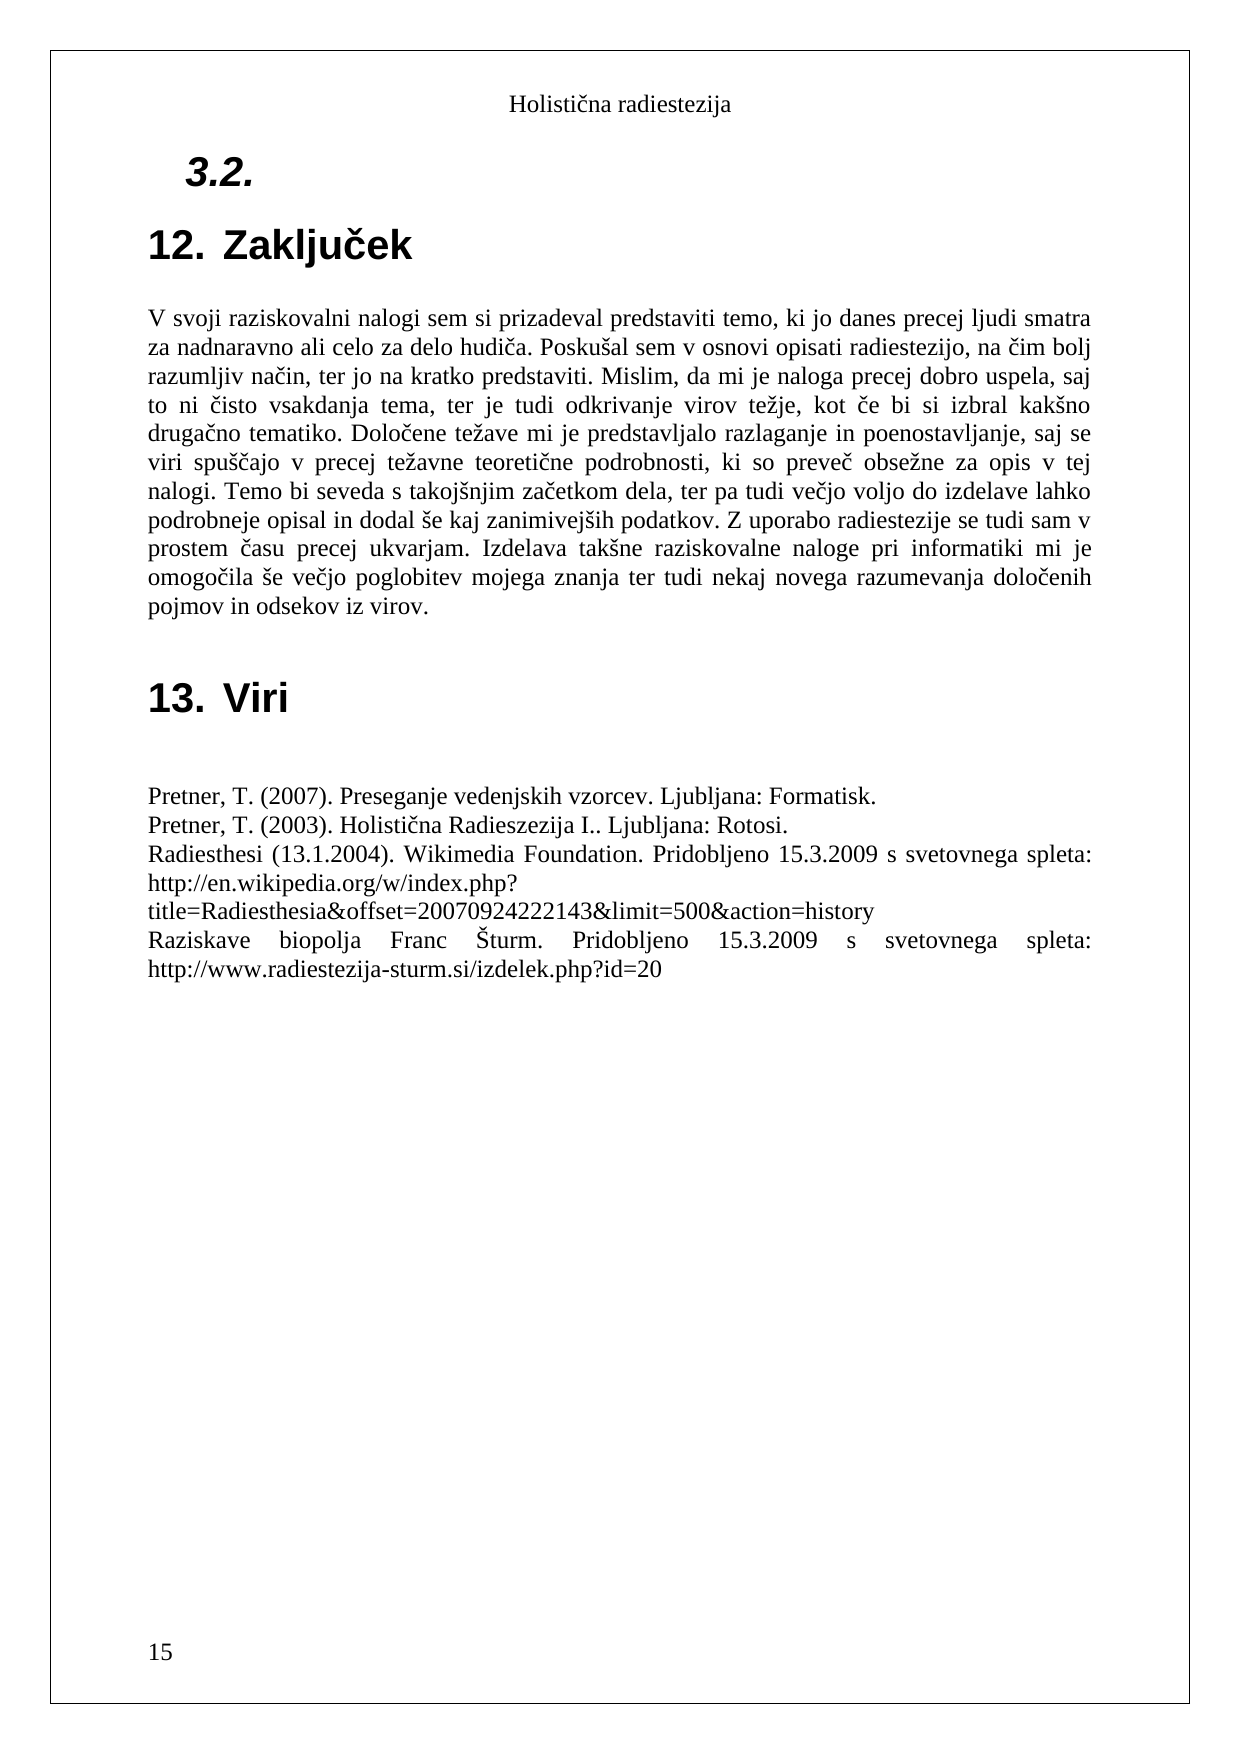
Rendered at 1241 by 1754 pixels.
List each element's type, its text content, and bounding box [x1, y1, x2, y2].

text V svoji raziskovalni nalogi sem si prizadeval predstaviti temo, ki jo danes precej ljudi smatra za nadnaravno ali celo za delo hudiča. Poskušal sem v osnovi opisati radiestezijo, na čim bolj razumljiv način, ter jo na kratko predstaviti. Mislim, da mi je naloga precej dobro uspela, saj to ni čisto vsakdanja tema, ter je tudi odkrivanje virov težje, kot če bi si izbral kakšno drugačno tematiko. Določene težave mi je predstavljalo razlaganje in poenostavljanje, saj se viri spuščajo v precej težavne teoretične podrobnosti, ki so preveč obsežne za opis v tej nalogi. Temo bi seveda s takojšnjim začetkom dela, ter pa tudi večjo voljo do izdelave lahko podrobneje opisal in dodal še kaj zanimivejših podatkov. Z uporabo radiestezije se tudi sam v prostem času precej ukvarjam. Izdelava takšne raziskovalne naloge pri informatiki mi je omogočila še večjo poglobitev mojega znanja ter tudi nekaj novega razumevanja določenih pojmov in odsekov iz virov. [148, 303, 1093, 620]
text Pretner, T. (2007). Preseganje vedenjskih vzorcev. Ljubljana: Formatisk. [148, 781, 1093, 810]
text Raziskave biopolja Franc Šturm. Pridobljeno 15.3.2009 s svetovnega spleta: http://www.radiestezija-sturm.si/izdelek.php?id=20 [148, 925, 1093, 983]
list Zaključek [148, 221, 1093, 268]
list Viri [148, 673, 1093, 721]
text Radiesthesi (13.1.2004). Wikimedia Foundation. Pridobljeno 15.3.2009 s svetovnega spleta: http://en.wikipedia.org/w/index.php?title=Radiesthesia&offset=20070924222143&limit=500&action=history [148, 839, 1093, 925]
text Pretner, T. (2003). Holistična Radieszezija I.. Ljubljana: Rotosi. [148, 810, 1093, 839]
